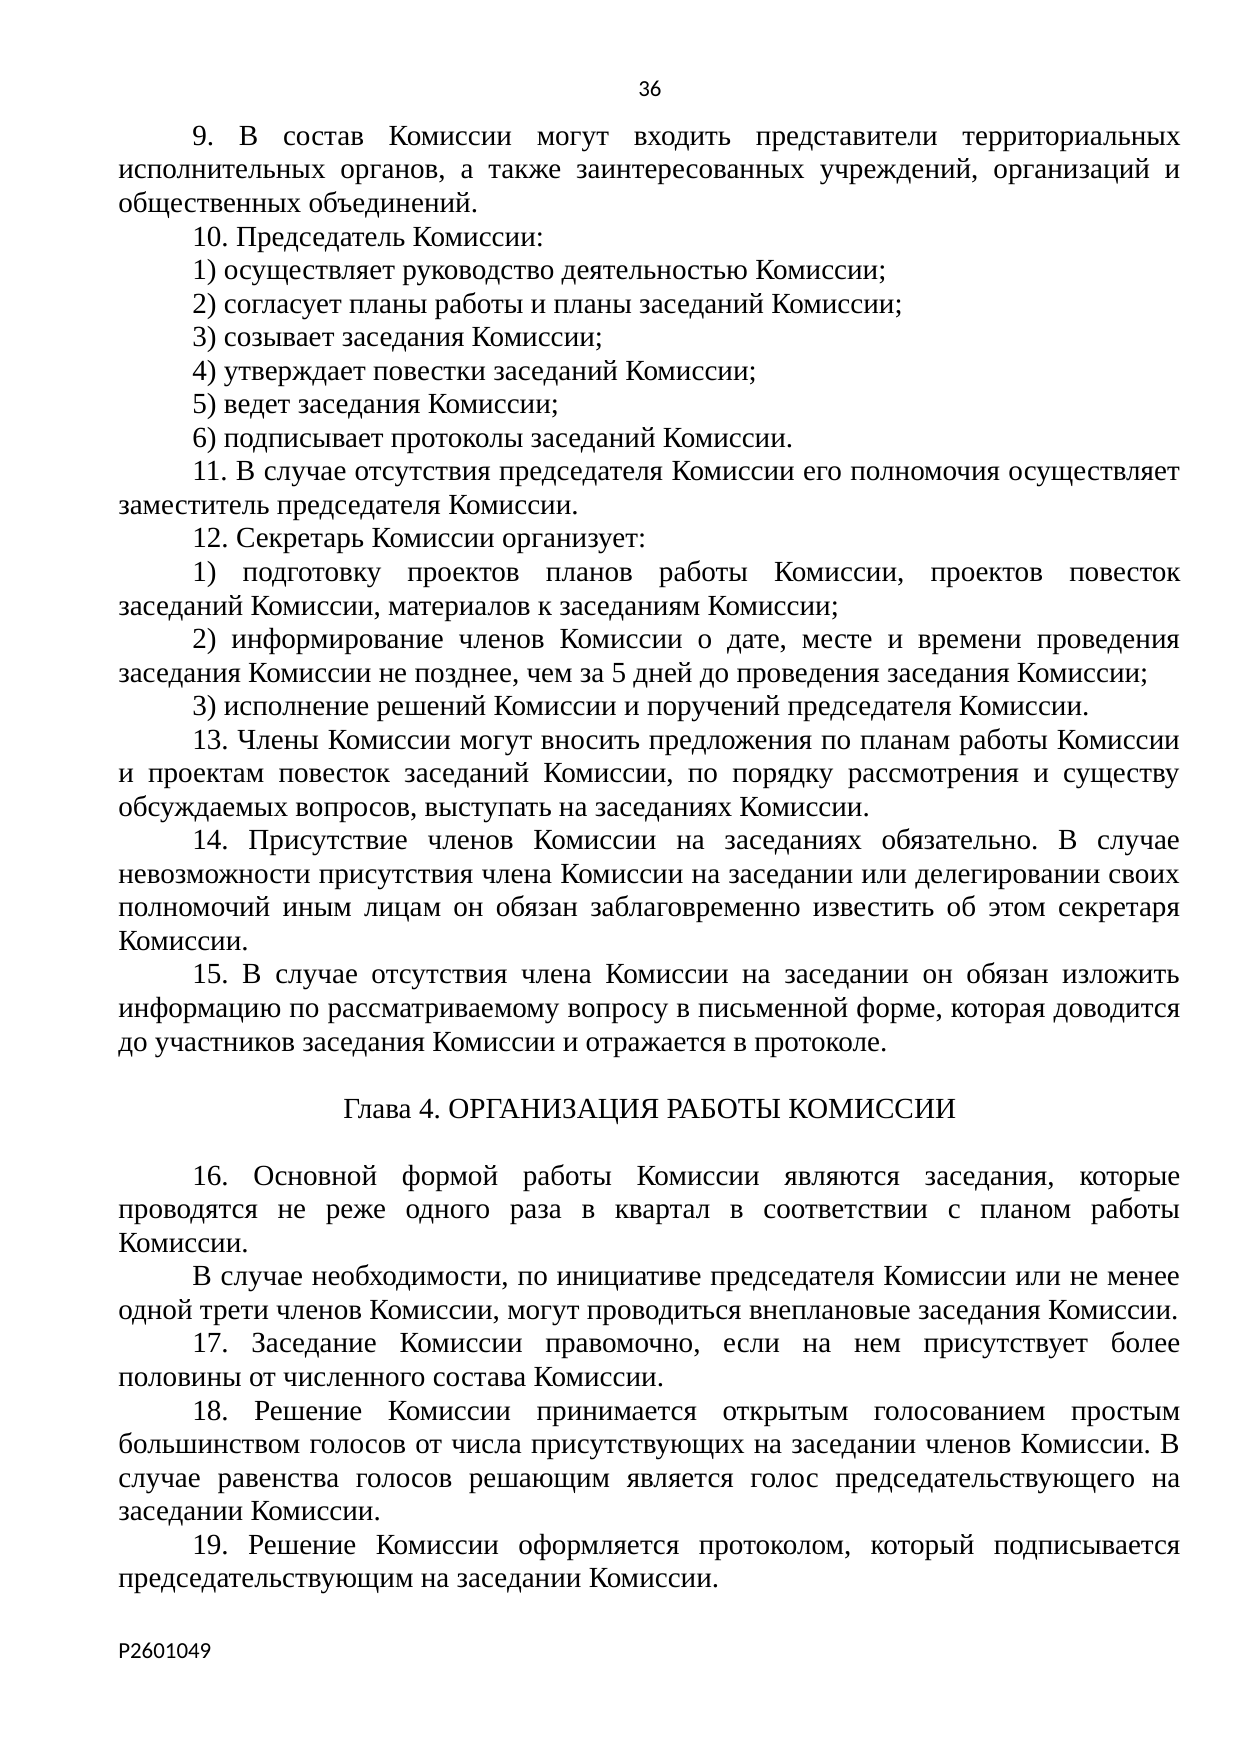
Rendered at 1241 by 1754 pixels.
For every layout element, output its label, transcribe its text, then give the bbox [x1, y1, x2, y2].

text В случае необходимости, по инициативе председателя Комиссии или не менее одной трети членов Комиссии, могут проводиться внеплановые заседания Комиссии. [118, 1258, 1181, 1326]
text 1) подготовку проектов планов работы Комиссии, проектов повесток заседаний Комиссии, материалов к заседаниям Комиссии; [118, 554, 1181, 621]
text 15. В случае отсутствия члена Комиссии на заседании он обязан изложить информацию по рассматриваемому вопросу в письменной форме, которая доводится до участников заседания Комиссии и отражается в протоколе. [118, 957, 1181, 1057]
text 3) исполнение решений Комиссии и поручений председателя Комиссии. [118, 688, 1181, 722]
text 12. Секретарь Комиссии организует: [118, 521, 1181, 554]
text 11. В случае отсутствия председателя Комиссии его полномочия осуществляет заместитель председателя Комиссии. [118, 453, 1181, 521]
text 18. Решение Комиссии принимается открытым голосованием простым большинством голосов от числа присутствующих на заседании членов Комиссии. В случае равенства голосов решающим является голос председательствующего на заседании Комиссии. [118, 1393, 1181, 1527]
text 2) согласует планы работы и планы заседаний Комиссии; [118, 286, 1181, 319]
text 3) созывает заседания Комиссии; [118, 319, 1181, 353]
text 2) информирование членов Комиссии о дате, месте и времени проведения заседания Комиссии не позднее, чем за 5 дней до проведения заседания Комиссии; [118, 621, 1181, 688]
text 13. Члены Комиссии могут вносить предложения по планам работы Комиссии и проектам повесток заседаний Комиссии, по порядку рассмотрения и существу обсуждаемых вопросов, выступать на заседаниях Комиссии. [118, 722, 1181, 822]
text 19. Решение Комиссии оформляется протоколом, который подписывается председательствующим на заседании Комиссии. [118, 1527, 1181, 1594]
text 1) осуществляет руководство деятельностью Комиссии; [118, 252, 1181, 286]
text 16. Основной формой работы Комиссии являются заседания, которые проводятся не реже одного раза в квартал в соответствии с планом работы Комиссии. [118, 1158, 1181, 1258]
text 5) ведет заседания Комиссии; [118, 386, 1181, 420]
text 9. В состав Комиссии могут входить представители территориальных исполнительных органов, а также заинтересованных учреждений, организаций и общественных объединений. [118, 118, 1181, 219]
text 14. Присутствие членов Комиссии на заседаниях обязательно. В случае невозможности присутствия члена Комиссии на заседании или делегировании своих полномочий иным лицам он обязан заблаговременно известить об этом секретаря Комиссии. [118, 822, 1181, 957]
text 4) утверждает повестки заседаний Комиссии; [118, 353, 1181, 386]
text 10. Председатель Комиссии: [118, 219, 1181, 252]
text 17. Заседание Комиссии правомочно, если на нем присутствует более половины от численного состава Комиссии. [118, 1326, 1181, 1393]
text Глава 4. ОРГАНИЗАЦИЯ РАБОТЫ КОМИССИИ [118, 1091, 1181, 1124]
text 6) подписывает протоколы заседаний Комиссии. [118, 420, 1181, 453]
